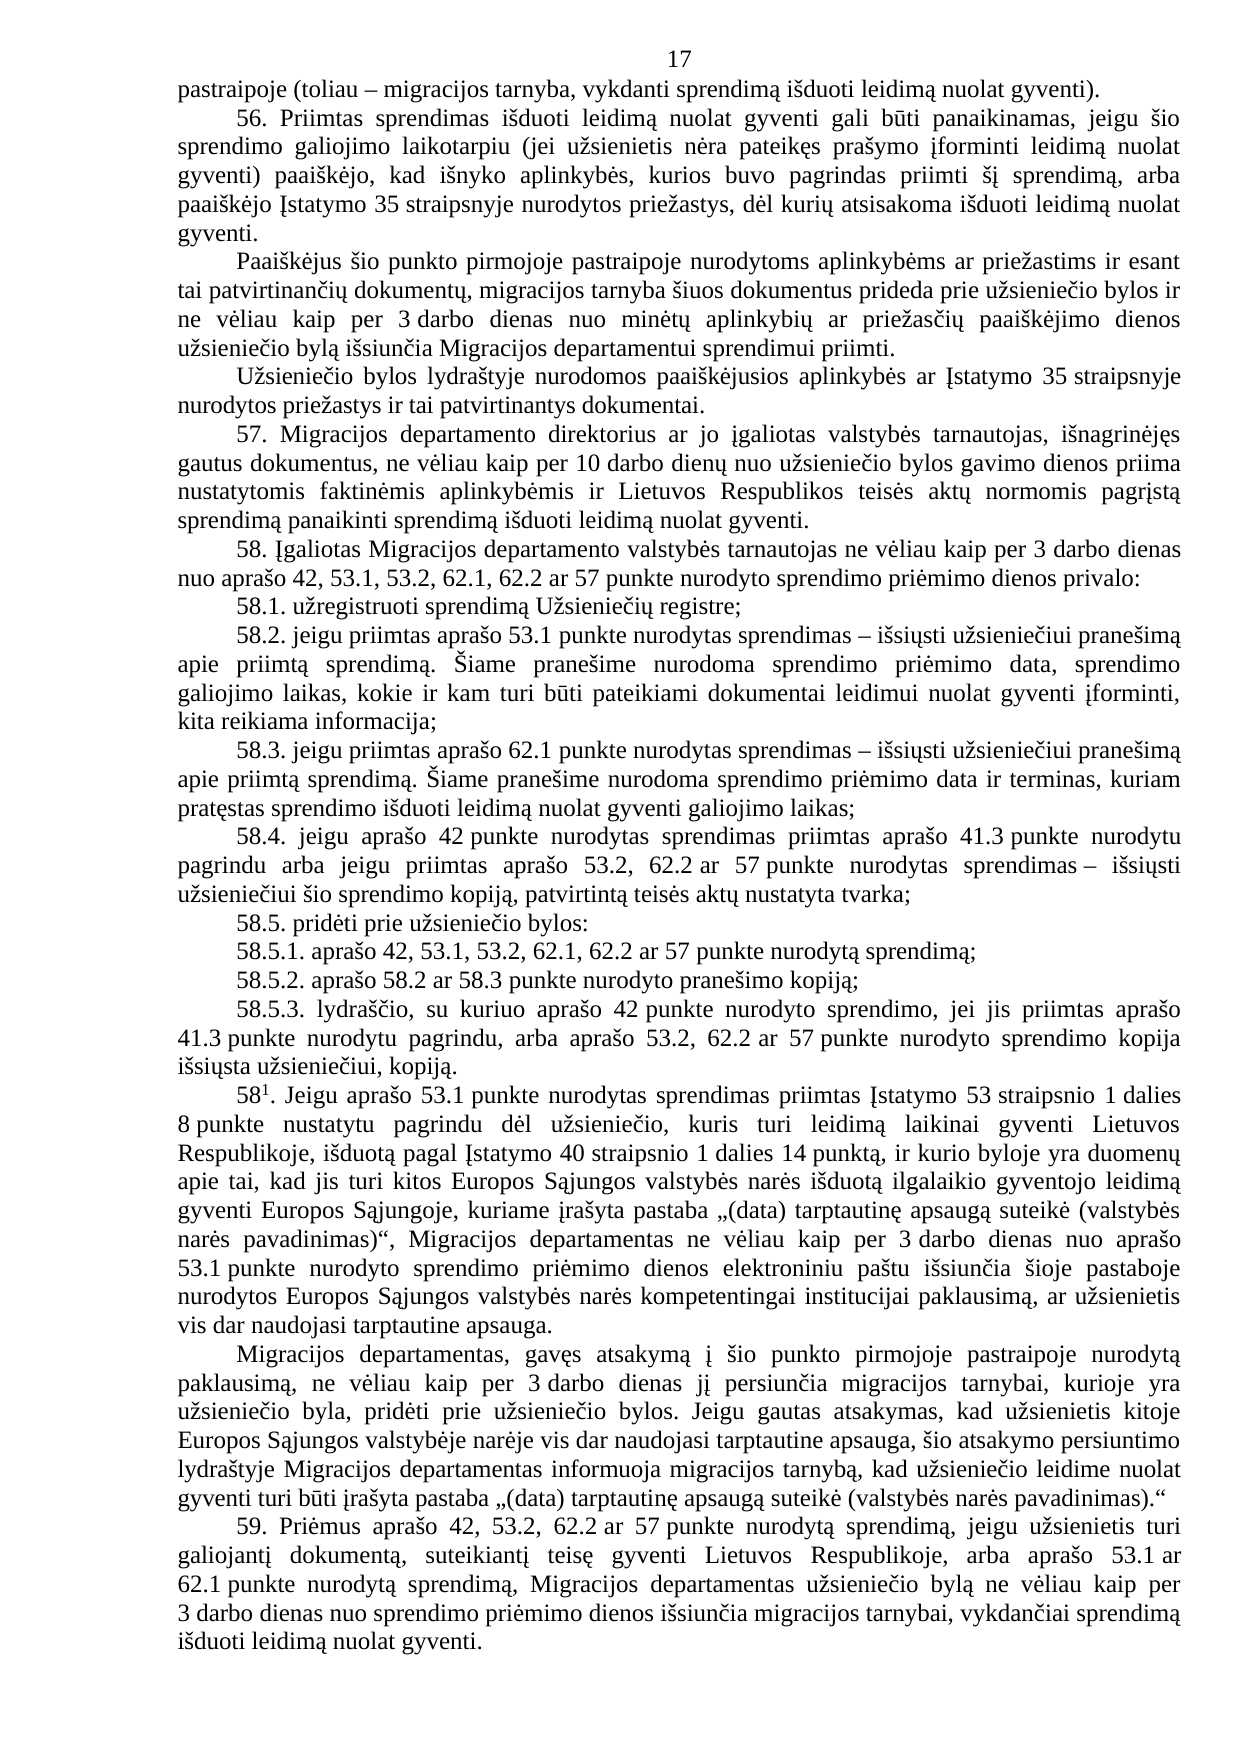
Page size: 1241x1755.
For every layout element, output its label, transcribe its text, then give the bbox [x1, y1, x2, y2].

text 58.2. jeigu priimtas aprašo 53.1 punkte nurodytas sprendimas – išsiųsti užsieniečiui pranešimą apie priimtą sprendimą. Šiame pranešime nurodoma sprendimo priėmimo data, sprendimo galiojimo laikas, kokie ir kam turi būti pateikiami dokumentai leidimui nuolat gyventi įforminti, kita reikiama informacija; [177, 620, 1181, 735]
text 58.3. jeigu priimtas aprašo 62.1 punkte nurodytas sprendimas – išsiųsti užsieniečiui pranešimą apie priimtą sprendimą. Šiame pranešime nurodoma sprendimo priėmimo data ir terminas, kuriam pratęstas sprendimo išduoti leidimą nuolat gyventi galiojimo laikas; [177, 735, 1181, 821]
text 59. Priėmus aprašo 42, 53.2, 62.2 ar 57 punkte nurodytą sprendimą, jeigu užsienietis turi galiojantį dokumentą, suteikiantį teisę gyventi Lietuvos Respublikoje, arba aprašo 53.1 ar 62.1 punkte nurodytą sprendimą, Migracijos departamentas užsieniečio bylą ne vėliau kaip per 3 darbo dienas nuo sprendimo priėmimo dienos išsiunčia migracijos tarnybai, vykdančiai sprendimą išduoti leidimą nuolat gyventi. [177, 1511, 1181, 1655]
text 58.5.1. aprašo 42, 53.1, 53.2, 62.1, 62.2 ar 57 punkte nurodytą sprendimą; [177, 936, 1181, 965]
text 58.5.3. lydraščio, su kuriuo aprašo 42 punkte nurodyto sprendimo, jei jis priimtas aprašo 41.3 punkte nurodytu pagrindu, arba aprašo 53.2, 62.2 ar 57 punkte nurodyto sprendimo kopija išsiųsta užsieniečiui, kopiją. [177, 994, 1181, 1080]
text Paaiškėjus šio punkto pirmojoje pastraipoje nurodytoms aplinkybėms ar priežastims ir esant tai patvirtinančių dokumentų, migracijos tarnyba šiuos dokumentus prideda prie užsieniečio bylos ir ne vėliau kaip per 3 darbo dienas nuo minėtų aplinkybių ar priežasčių paaiškėjimo dienos užsieniečio bylą išsiunčia Migracijos departamentui sprendimui priimti. [177, 246, 1181, 361]
text 581. Jeigu aprašo 53.1 punkte nurodytas sprendimas priimtas Įstatymo 53 straipsnio 1 dalies 8 punkte nustatytu pagrindu dėl užsieniečio, kuris turi leidimą laikinai gyventi Lietuvos Respublikoje, išduotą pagal Įstatymo 40 straipsnio 1 dalies 14 punktą, ir kurio byloje yra duomenų apie tai, kad jis turi kitos Europos Sąjungos valstybės narės išduotą ilgalaikio gyventojo leidimą gyventi Europos Sąjungoje, kuriame įrašyta pastaba „(data) tarptautinę apsaugą suteikė (valstybės narės pavadinimas)“, Migracijos departamentas ne vėliau kaip per 3 darbo dienas nuo aprašo 53.1 punkte nurodyto sprendimo priėmimo dienos elektroniniu paštu išsiunčia šioje pastaboje nurodytos Europos Sąjungos valstybės narės kompetentingai institucijai paklausimą, ar užsienietis vis dar naudojasi tarptautine apsauga. [177, 1080, 1181, 1339]
text 58.5.2. aprašo 58.2 ar 58.3 punkte nurodyto pranešimo kopiją; [177, 965, 1181, 994]
text Užsieniečio bylos lydraštyje nurodomos paaiškėjusios aplinkybės ar Įstatymo 35 straipsnyje nurodytos priežastys ir tai patvirtinantys dokumentai. [177, 361, 1181, 419]
text Migracijos departamentas, gavęs atsakymą į šio punkto pirmojoje pastraipoje nurodytą paklausimą, ne vėliau kaip per 3 darbo dienas jį persiunčia migracijos tarnybai, kurioje yra užsieniečio byla, pridėti prie užsieniečio bylos. Jeigu gautas atsakymas, kad užsienietis kitoje Europos Sąjungos valstybėje narėje vis dar naudojasi tarptautine apsauga, šio atsakymo persiuntimo lydraštyje Migracijos departamentas informuoja migracijos tarnybą, kad užsieniečio leidime nuolat gyventi turi būti įrašyta pastaba „(data) tarptautinę apsaugą suteikė (valstybės narės pavadinimas).“ [177, 1339, 1181, 1511]
text 58.4. jeigu aprašo 42 punkte nurodytas sprendimas priimtas aprašo 41.3 punkte nurodytu pagrindu arba jeigu priimtas aprašo 53.2, 62.2 ar 57 punkte nurodytas sprendimas – išsiųsti užsieniečiui šio sprendimo kopiją, patvirtintą teisės aktų nustatyta tvarka; [177, 821, 1181, 908]
text 56. Priimtas sprendimas išduoti leidimą nuolat gyventi gali būti panaikinamas, jeigu šio sprendimo galiojimo laikotarpiu (jei užsienietis nėra pateikęs prašymo įforminti leidimą nuolat gyventi) paaiškėjo, kad išnyko aplinkybės, kurios buvo pagrindas priimti šį sprendimą, arba paaiškėjo Įstatymo 35 straipsnyje nurodytos priežastys, dėl kurių atsisakoma išduoti leidimą nuolat gyventi. [177, 103, 1181, 246]
text pastraipoje (toliau – migracijos tarnyba, vykdanti sprendimą išduoti leidimą nuolat gyventi). [177, 74, 1181, 103]
text 58.5. pridėti prie užsieniečio bylos: [177, 908, 1181, 936]
text 58. Įgaliotas Migracijos departamento valstybės tarnautojas ne vėliau kaip per 3 darbo dienas nuo aprašo 42, 53.1, 53.2, 62.1, 62.2 ar 57 punkte nurodyto sprendimo priėmimo dienos privalo: [177, 534, 1181, 591]
text 58.1. užregistruoti sprendimą Užsieniečių registre; [177, 591, 1181, 620]
text 57. Migracijos departamento direktorius ar jo įgaliotas valstybės tarnautojas, išnagrinėjęs gautus dokumentus, ne vėliau kaip per 10 darbo dienų nuo užsieniečio bylos gavimo dienos priima nustatytomis faktinėmis aplinkybėmis ir Lietuvos Respublikos teisės aktų normomis pagrįstą sprendimą panaikinti sprendimą išduoti leidimą nuolat gyventi. [177, 419, 1181, 534]
